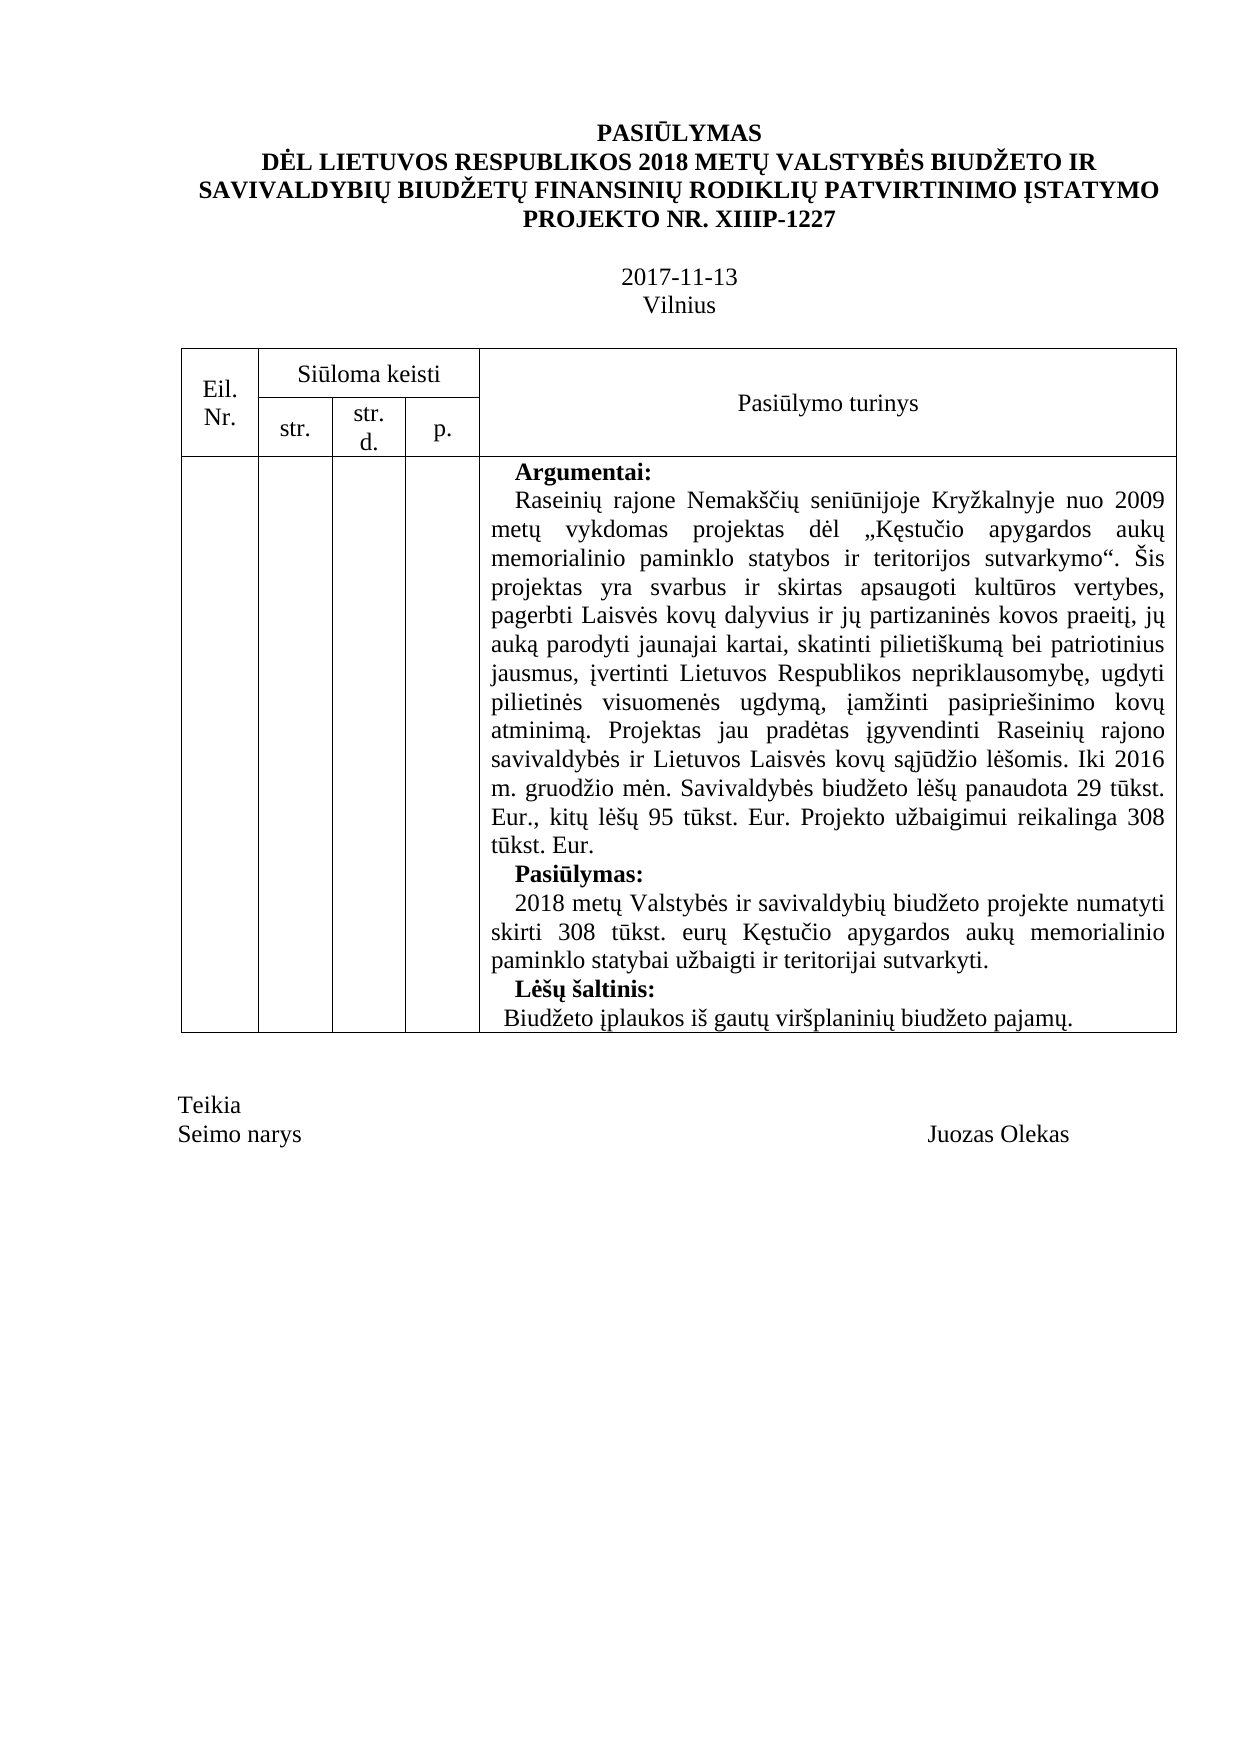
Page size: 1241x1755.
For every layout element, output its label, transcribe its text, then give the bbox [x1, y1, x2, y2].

table_cell str. d. [333, 398, 405, 456]
text Seimo narys Juozas Olekas [177, 1119, 1181, 1148]
text PASIŪLYMAS [177, 118, 1181, 147]
table_header Pasiūlymo turinys [480, 349, 1176, 456]
table_cell p. [406, 398, 479, 456]
table_cell Argumentai: Raseinių rajone Nemakščių seniūnijoje Kryžkalnyje nuo 2009 metų vykdomas projektas dėl „Kęstučio apygardos aukų memorialinio paminklo statybos ir teritorijos sutvarkymo“. Šis projektas yra svarbus ir skirtas apsaugoti kultūros vertybes, pagerbti Laisvės kovų dalyvius ir jų partizaninės kovos praeitį, jų auką parodyti jaunajai kartai, skatinti pilietiškumą bei patriotinius jausmus, įvertinti Lietuvos Respublikos nepriklausomybę, ugdyti pilietinės visuomenės ugdymą, įamžinti pasipriešinimo kovų atminimą. Projektas jau pradėtas įgyvendinti Raseinių rajono savivaldybės ir Lietuvos Laisvės kovų sąjūdžio lėšomis. Iki 2016 m. gruodžio mėn. Savivaldybės biudžeto lėšų panaudota 29 tūkst. Eur., kitų lėšų 95 tūkst. Eur. Projekto užbaigimui reikalinga 308 tūkst. Eur. Pasiūlymas: 2018 metų Valstybės ir savivaldybių biudžeto projekte numatyti skirti 308 tūkst. eurų Kęstučio apygardos aukų memorialinio paminklo statybai užbaigti ir teritorijai sutvarkyti. Lėšų šaltinis: Biudžeto įplaukos iš gautų viršplaninių biudžeto pajamų. [480, 457, 1176, 1032]
table_cell [333, 457, 405, 1032]
table_cell [182, 457, 258, 1032]
text 2017-11-13 [177, 262, 1181, 291]
table_header Eil. Nr. [182, 349, 258, 456]
table_cell str. [259, 398, 332, 456]
table_header Siūloma keisti [259, 349, 479, 397]
text DĖL LIETUVOS RESPUBLIKOS 2018 METŲ VALSTYBĖS BIUDŽETO IR SAVIVALDYBIŲ BIUDŽETŲ FINANSINIŲ RODIKLIŲ PATVIRTINIMO ĮSTATYMO PROJEKTO NR. XIIIP-1227 [177, 147, 1181, 233]
text Teikia [177, 1090, 1181, 1119]
table_cell [259, 457, 332, 1032]
table_cell [406, 457, 479, 1032]
text Vilnius [177, 291, 1181, 319]
